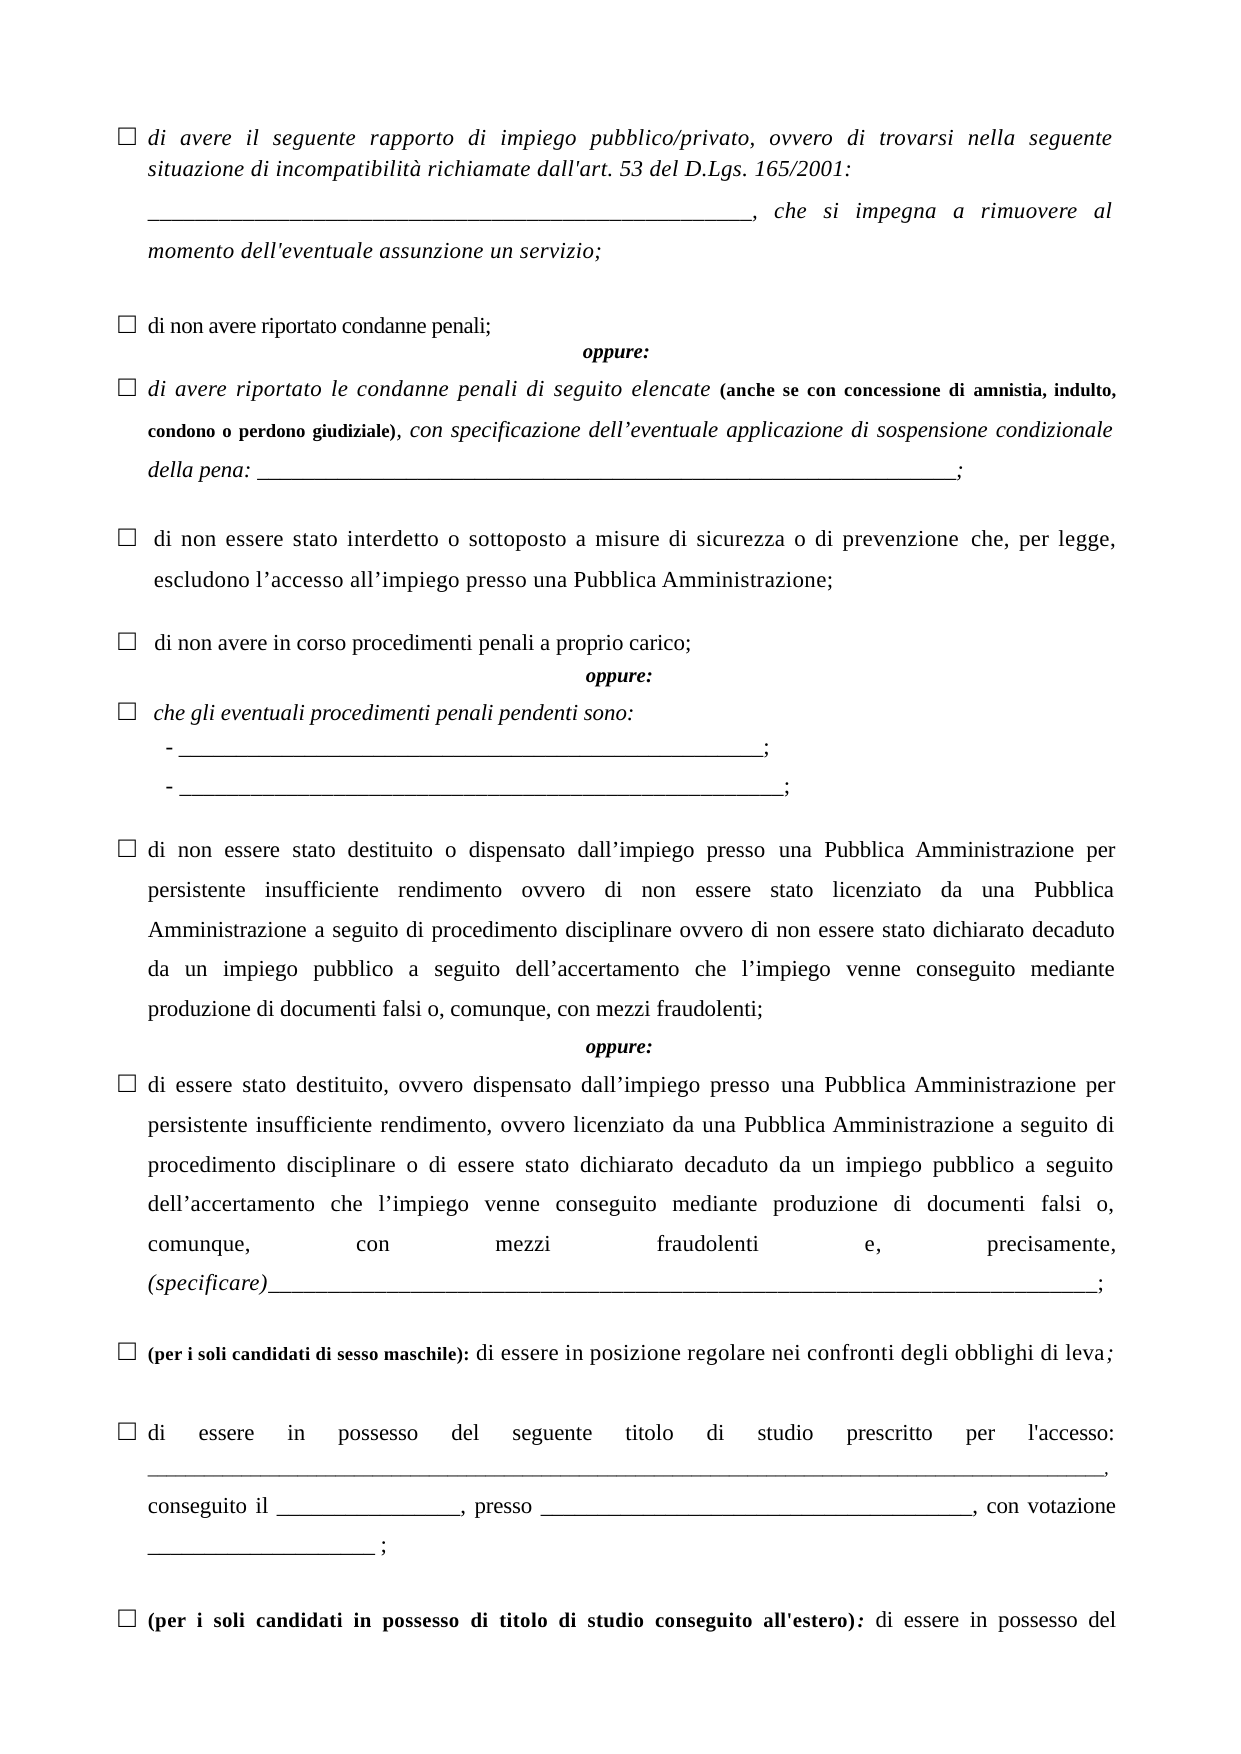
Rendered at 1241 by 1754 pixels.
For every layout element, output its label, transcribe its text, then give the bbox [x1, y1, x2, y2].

text □ di essere in possesso del seguente titolo di studio prescritto per l'accesso: ______________________________________________________________________________________________________, conseguito il ________________, presso ______________________________________, con votazione ____________________ ; [118, 1413, 1116, 1557]
text - ___________________________________________________; [118, 773, 1104, 799]
text oppure: [118, 663, 1122, 687]
text □ di non avere in corso procedimenti penali a proprio carico; [118, 623, 1122, 657]
text □ che gli eventuali procedimenti penali pendenti sono: [118, 693, 1122, 727]
text - ___________________________________________________; [118, 733, 1104, 759]
text □ di avere il seguente rapporto di impiego pubblico/privato, ovvero di trovarsi nella seguente situazione di incompatibilità richiamate dall'art. 53 del D.Lgs. 165/2001: [118, 118, 1116, 182]
text □ di non avere riportato condanne penali; [118, 306, 1122, 339]
text oppure: [118, 339, 1116, 363]
text □ (per i soli candidati di sesso maschile): di essere in posizione regolare nei confronti degli obblighi di leva; [118, 1333, 1116, 1366]
text □ di non essere stato destituito o dispensato dall’impiego presso una Pubblica Amministrazione per persistente insufficiente rendimento ovvero di non essere stato licenziato da una Pubblica Amministrazione a seguito di procedimento disciplinare ovvero di non essere stato dichiarato decaduto da un impiego pubblico a seguito dell’accertamento che l’impiego venne conseguito mediante produzione di documenti falsi o, comunque, con mezzi fraudolenti; [118, 830, 1116, 1021]
text oppure: [118, 1034, 1122, 1058]
text □ (per i soli candidati in possesso di titolo di studio conseguito all'estero): di essere in possesso del [118, 1600, 1116, 1634]
text □ di avere riportato le condanne penali di seguito elencate (anche se con concessione di amnistia, indulto, condono o perdono giudiziale), con specificazione dell’eventuale applicazione di sospensione condizionale della pena: _____________________________________________________________; [118, 369, 1116, 482]
text ___________________________________________________, che si impegna a rimuovere al momento dell'eventuale assunzione un servizio; [148, 197, 1116, 263]
text □ di essere stato destituito, ovvero dispensato dall’impiego presso una Pubblica Amministrazione per persistente insufficiente rendimento, ovvero licenziato da una Pubblica Amministrazione a seguito di procedimento disciplinare o di essere stato dichiarato decaduto da un impiego pubblico a seguito dell’accertamento che l’impiego venne conseguito mediante produzione di documenti falsi o, comunque, con mezzi fraudolenti e, precisamente, (specificare)______________________________________________________________________; [118, 1065, 1116, 1296]
text □ di non essere stato interdetto o sottoposto a misure di sicurezza o di prevenzione che, per legge, escludono l’accesso all’impiego presso una Pubblica Amministrazione; [118, 519, 1116, 592]
